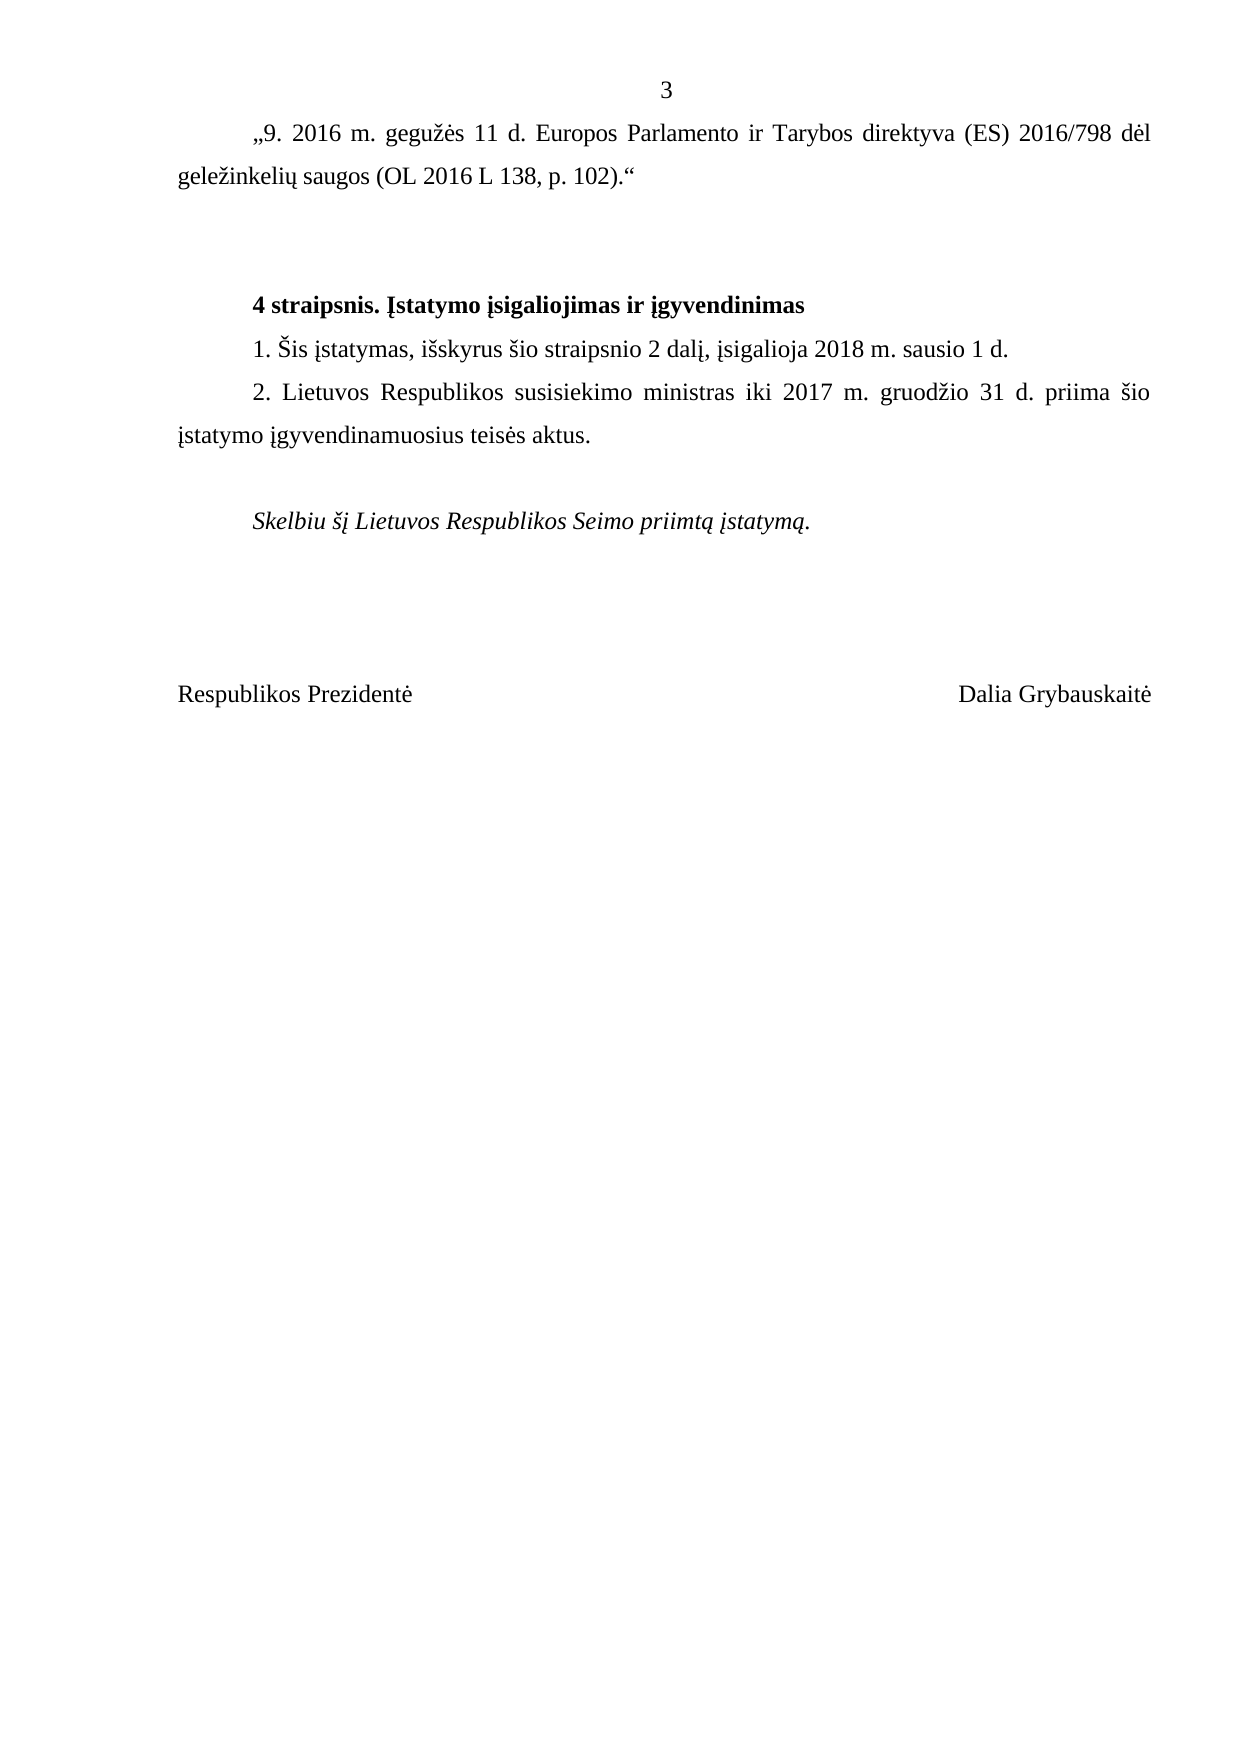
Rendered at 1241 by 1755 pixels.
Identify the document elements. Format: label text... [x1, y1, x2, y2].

text 2. Lietuvos Respublikos susisiekimo ministras iki 2017 m. gruodžio 31 d. priima šio įstatymo įgyvendinamuosius teisės aktus. [177, 377, 1152, 449]
text Skelbiu šį Lietuvos Respublikos Seimo priimtą įstatymą. [177, 506, 1152, 535]
text 1. Šis įstatymas, išskyrus šio straipsnio 2 dalį, įsigalioja 2018 m. sausio 1 d. [177, 334, 1152, 362]
text „9. 2016 m. gegužės 11 d. Europos Parlamento ir Tarybos direktyva (ES) 2016/798 dėl geležinkelių saugos (OL 2016 L 138, p. 102).“ [177, 118, 1152, 190]
text Respublikos Prezidentė Dalia Grybauskaitė [177, 679, 1152, 707]
text 4 straipsnis. Įstatymo įsigaliojimas ir įgyvendinimas [177, 291, 1152, 319]
